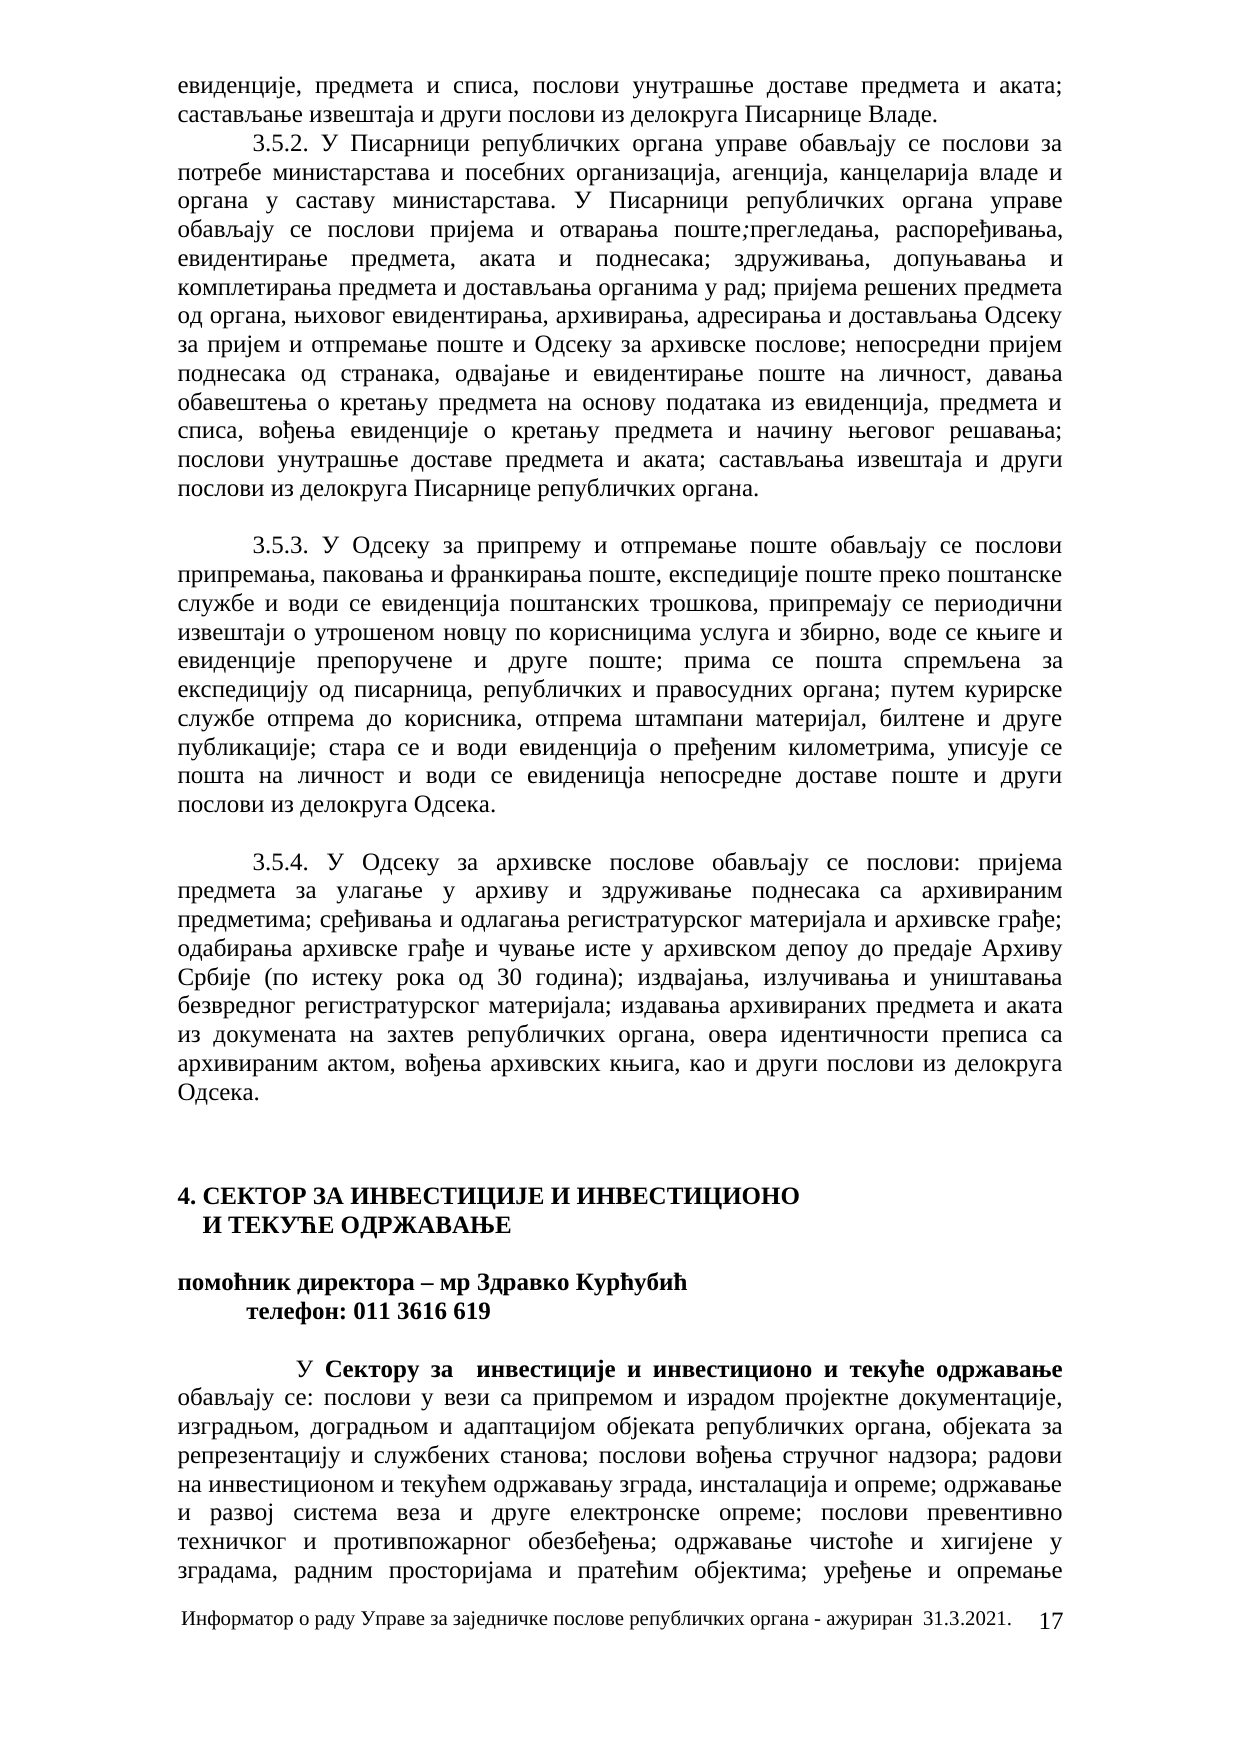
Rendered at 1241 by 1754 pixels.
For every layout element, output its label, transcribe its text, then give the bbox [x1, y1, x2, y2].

text помоћник директора – мр Здравко Курћубић [177, 1267, 1063, 1296]
text И ТЕКУЋЕ ОДРЖАВАЊЕ [177, 1210, 1063, 1239]
text евиденције, предмета и списа, послови унутрашње доставе предмета и аката; састављање извештаја и други послови из делокруга Писарнице Владе. [177, 70, 1063, 128]
text У Сектору за инвестиције и инвестиционо и текуће одржавање обављају се: послови у вези са припремом и израдом пројектне документације, изградњом, доградњом и адаптацијом објеката републичких органа, објеката за репрезентацију и службених станова; послови вођења стручног надзора; радови на инвестиционом и текућем одржавању зграда, инсталација и опреме; одржавање и развој система веза и друге електронске опреме; послови превентивно техничког и противпожарног обезбеђења; одржавање чистоће и хигијене у зградама, радним просторијама и пратећим објектима; уређење и опремање [177, 1354, 1063, 1584]
text телефон: 011 3616 619 [177, 1296, 1063, 1325]
text 3.5.4. У Одсеку за архивске послове обављају се послови: пријема предмета за улагање у архиву и здруживање поднесака са архивираним предметима; сређивања и одлагања регистратурског материјала и архивске грађе; одабирања архивске грађе и чување исте у архивском депоу до предаје Архиву Србије (по истеку рока од 30 година); издвајања, излучивања и уништавања безвредног регистратурског материјала; издавања архивираних предмета и аката из докумената на захтев републичких органа, овера идентичности преписа са архивираним актом, вођења архивских књига, као и други послови из делокруга Одсека. [177, 847, 1063, 1105]
text 3.5.2. У Писарници републичких органа управе обављају се послови за потребе министарстава и посебних организација, агенција, канцеларија владе и органа у саставу министарстава. У Писарници републичких органа управе обављају се послови пријема и отварања поште;прегледања, распоређивања, евидентирање предмета, аката и поднесака; здруживања, допуњавања и комплетирања предмета и достављања органима у рад; пријема решених предмета од органа, њиховог евидентирања, архивирања, адресирања и достављања Одсеку за пријем и отпремање поште и Одсеку за архивске послове; непосредни пријем поднесака од странака, одвајање и евидентирање поште на личност, давања обавештења о кретању предмета на основу података из евиденција, предмета и списа, вођења евиденције о кретању предмета и начину његовог решавања; послови унутрашње доставе предмета и аката; састављања извештаја и други послови из делокруга Писарнице републичких органа. [177, 128, 1063, 502]
text 3.5.3. У Одсеку за припрему и отпремање поште обављају се послови припремања, паковања и франкирања поште, експедиције поште преко поштанске службе и води се евиденција поштанских трошкова, припремају се периодични извештаји о утрошеном новцу по корисницима услуга и збирно, воде се књиге и евиденције препоручене и друге поште; прима се пошта спремљена за експедицију од писарница, републичких и правосудних органа; путем курирске службе отпрема до корисника, отпрема штампани материјал, билтене и друге публикације; стара се и води евиденција о пређеним километрима, уписује се пошта на личност и води се евиденицја непосредне доставе поште и други послови из делокруга Одсека. [177, 530, 1063, 818]
text 4. СЕКТОР ЗА ИНВЕСТИЦИЈЕ И ИНВЕСТИЦИОНО [177, 1181, 1063, 1210]
